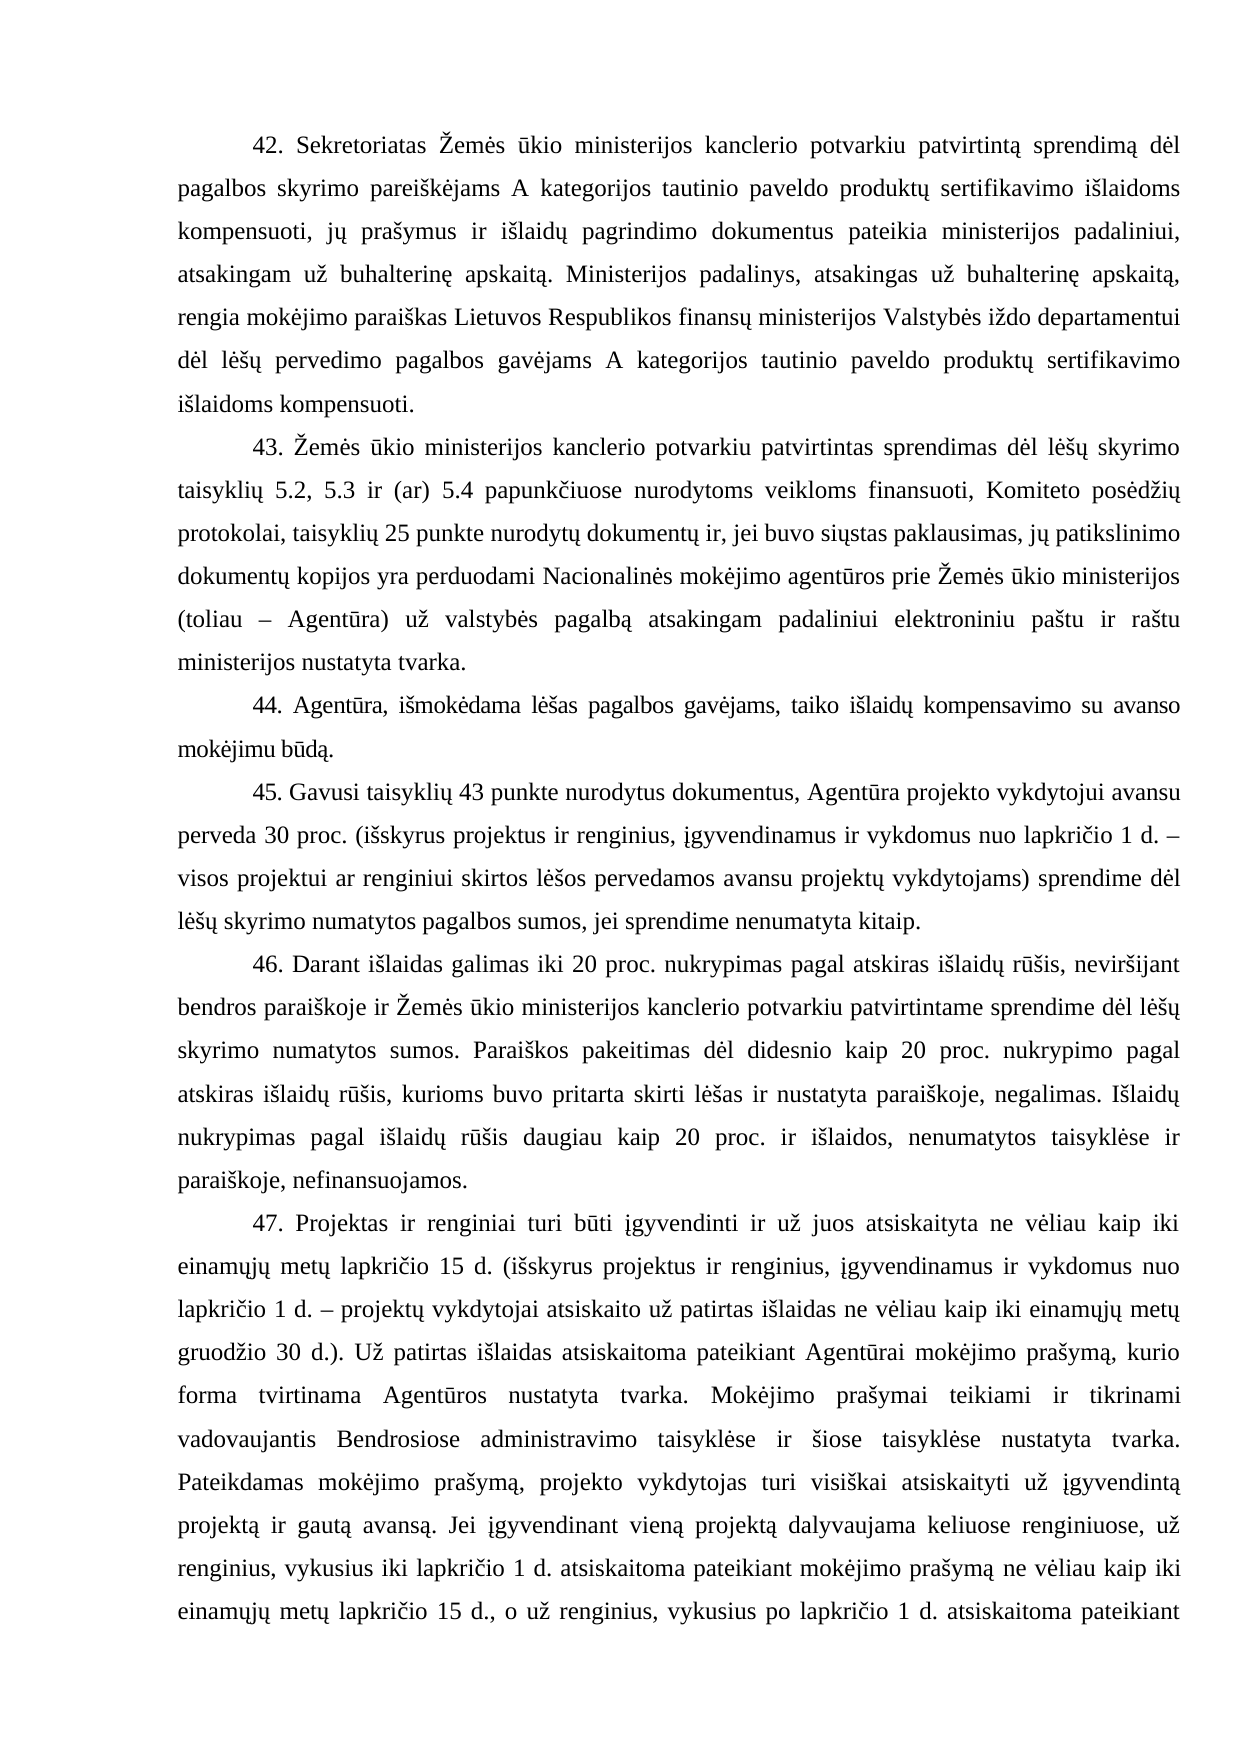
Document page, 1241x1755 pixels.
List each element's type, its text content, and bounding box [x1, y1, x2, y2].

text 45. Gavusi taisyklių 43 punkte nurodytus dokumentus, Agentūra projekto vykdytojui avansu perveda 30 proc. (išskyrus projektus ir renginius, įgyvendinamus ir vykdomus nuo lapkričio 1 d. – visos projektui ar renginiui skirtos lėšos pervedamos avansu projektų vykdytojams) sprendime dėl lėšų skyrimo numatytos pagalbos sumos, jei sprendime nenumatyta kitaip. [177, 777, 1181, 935]
text 43. Žemės ūkio ministerijos kanclerio potvarkiu patvirtintas sprendimas dėl lėšų skyrimo taisyklių 5.2, 5.3 ir (ar) 5.4 papunkčiuose nurodytoms veikloms finansuoti, Komiteto posėdžių protokolai, taisyklių 25 punkte nurodytų dokumentų ir, jei buvo siųstas paklausimas, jų patikslinimo dokumentų kopijos yra perduodami Nacionalinės mokėjimo agentūros prie Žemės ūkio ministerijos (toliau – Agentūra) už valstybės pagalbą atsakingam padaliniui elektroniniu paštu ir raštu ministerijos nustatyta tvarka. [177, 432, 1181, 676]
text 42. Sekretoriatas Žemės ūkio ministerijos kanclerio potvarkiu patvirtintą sprendimą dėl pagalbos skyrimo pareiškėjams A kategorijos tautinio paveldo produktų sertifikavimo išlaidoms kompensuoti, jų prašymus ir išlaidų pagrindimo dokumentus pateikia ministerijos padaliniui, atsakingam už buhalterinę apskaitą. Ministerijos padalinys, atsakingas už buhalterinę apskaitą, rengia mokėjimo paraiškas Lietuvos Respublikos finansų ministerijos Valstybės iždo departamentui dėl lėšų pervedimo pagalbos gavėjams A kategorijos tautinio paveldo produktų sertifikavimo išlaidoms kompensuoti. [177, 130, 1181, 417]
text 46. Darant išlaidas galimas iki 20 proc. nukrypimas pagal atskiras išlaidų rūšis, neviršijant bendros paraiškoje ir Žemės ūkio ministerijos kanclerio potvarkiu patvirtintame sprendime dėl lėšų skyrimo numatytos sumos. Paraiškos pakeitimas dėl didesnio kaip 20 proc. nukrypimo pagal atskiras išlaidų rūšis, kurioms buvo pritarta skirti lėšas ir nustatyta paraiškoje, negalimas. Išlaidų nukrypimas pagal išlaidų rūšis daugiau kaip 20 proc. ir išlaidos, nenumatytos taisyklėse ir paraiškoje, nefinansuojamos. [177, 949, 1181, 1194]
text 47. Projektas ir renginiai turi būti įgyvendinti ir už juos atsiskaityta ne vėliau kaip iki einamųjų metų lapkričio 15 d. (išskyrus projektus ir renginius, įgyvendinamus ir vykdomus nuo lapkričio 1 d. – projektų vykdytojai atsiskaito už patirtas išlaidas ne vėliau kaip iki einamųjų metų gruodžio 30 d.). Už patirtas išlaidas atsiskaitoma pateikiant Agentūrai mokėjimo prašymą, kurio forma tvirtinama Agentūros nustatyta tvarka. Mokėjimo prašymai teikiami ir tikrinami vadovaujantis Bendrosiose administravimo taisyklėse ir šiose taisyklėse nustatyta tvarka. Pateikdamas mokėjimo prašymą, projekto vykdytojas turi visiškai atsiskaityti už įgyvendintą projektą ir gautą avansą. Jei įgyvendinant vieną projektą dalyvaujama keliuose renginiuose, už renginius, vykusius iki lapkričio 1 d. atsiskaitoma pateikiant mokėjimo prašymą ne vėliau kaip iki einamųjų metų lapkričio 15 d., o už renginius, vykusius po lapkričio 1 d. atsiskaitoma pateikiant [177, 1208, 1181, 1625]
text 44. Agentūra, išmokėdama lėšas pagalbos gavėjams, taiko išlaidų kompensavimo su avanso mokėjimu būdą. [177, 691, 1181, 762]
